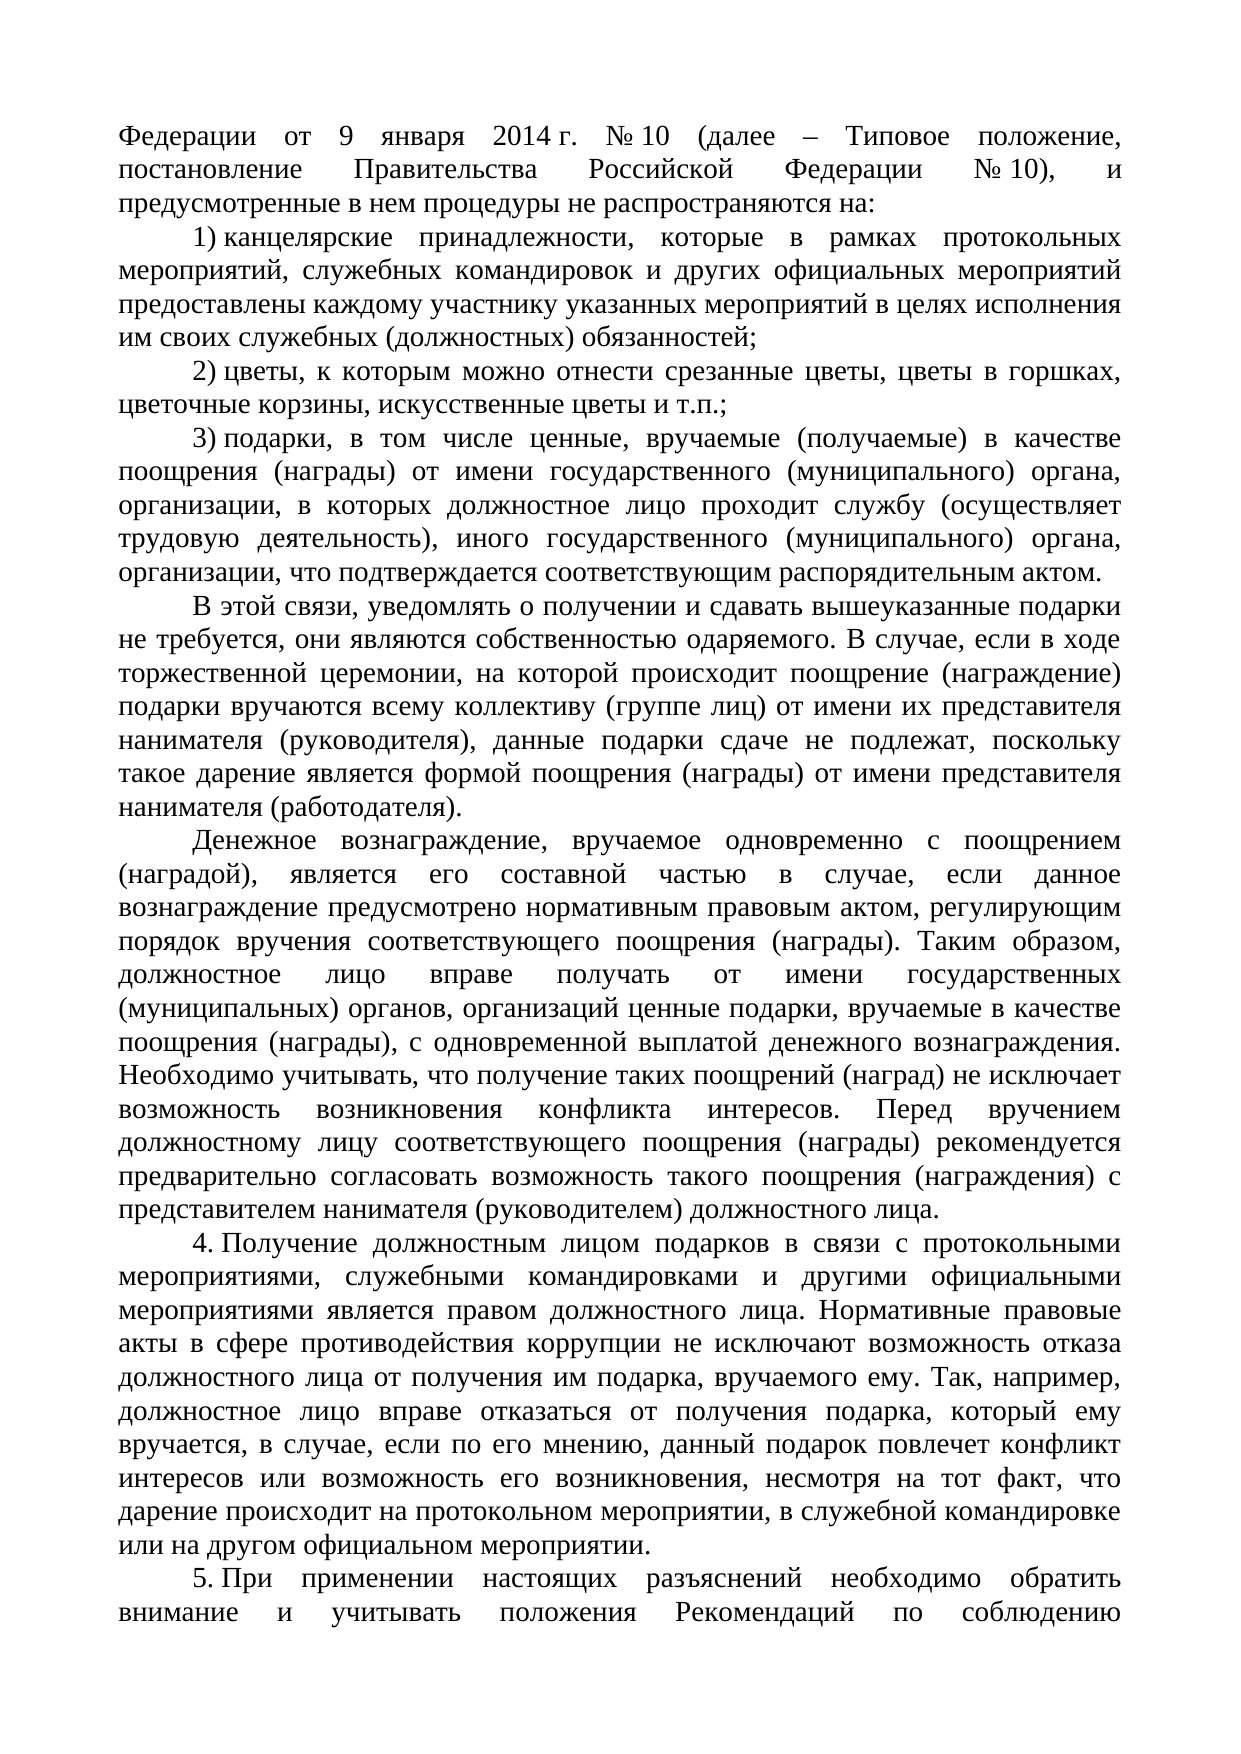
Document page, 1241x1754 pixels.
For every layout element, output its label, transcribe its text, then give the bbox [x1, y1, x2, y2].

list Федерации от 9 января 2014 г. № 10 (далее – Типовое положение, постановление Правительства Российской Федерации № 10), и предусмотренные в нем процедуры не распространяются на: [118, 118, 1122, 219]
list 3) подарки, в том числе ценные, вручаемые (получаемые) в качестве поощрения (награды) от имени государственного (муниципального) органа, организации, в которых должностное лицо проходит службу (осуществляет трудовую деятельность), иного государственного (муниципального) органа, организации, что подтверждается соответствующим распорядительным актом. [118, 420, 1122, 588]
text 4. Получение должностным лицом подарков в связи с протокольными мероприятиями, служебными командировками и другими официальными мероприятиями является правом должностного лица. Нормативные правовые акты в сфере противодействия коррупции не исключают возможность отказа должностного лица от получения им подарка, вручаемого ему. Так, например, должностное лицо вправе отказаться от получения подарка, который ему вручается, в случае, если по его мнению, данный подарок повлечет конфликт интересов или возможность его возникновения, несмотря на тот факт, что дарение происходит на протокольном мероприятии, в служебной командировке или на другом официальном мероприятии. [118, 1225, 1122, 1560]
list В этой связи, уведомлять о получении и сдавать вышеуказанные подарки не требуется, они являются собственностью одаряемого. В случае, если в ходе торжественной церемонии, на которой происходит поощрение (награждение) подарки вручаются всему коллективу (группе лиц) от имени их представителя нанимателя (руководителя), данные подарки сдаче не подлежат, поскольку такое дарение является формой поощрения (награды) от имени представителя нанимателя (работодателя). [118, 588, 1122, 822]
list Денежное вознаграждение, вручаемое одновременно с поощрением (наградой), является его составной частью в случае, если данное вознаграждение предусмотрено нормативным правовым актом, регулирующим порядок вручения соответствующего поощрения (награды). Таким образом, должностное лицо вправе получать от имени государственных (муниципальных) органов, организаций ценные подарки, вручаемые в качестве поощрения (награды), с одновременной выплатой денежного вознаграждения. Необходимо учитывать, что получение таких поощрений (наград) не исключает возможность возникновения конфликта интересов. Перед вручением должностному лицу соответствующего поощрения (награды) рекомендуется предварительно согласовать возможность такого поощрения (награждения) с представителем нанимателя (руководителем) должностного лица. [118, 822, 1122, 1225]
text 5. При применении настоящих разъяснений необходимо обратить внимание и учитывать положения Рекомендаций по соблюдению [118, 1560, 1122, 1627]
text 2) цветы, к которым можно отнести срезанные цветы, цветы в горшках, цветочные корзины, искусственные цветы и т.п.; [118, 353, 1122, 420]
text 1) канцелярские принадлежности, которые в рамках протокольных мероприятий, служебных командировок и других официальных мероприятий предоставлены каждому участнику указанных мероприятий в целях исполнения им своих служебных (должностных) обязанностей; [118, 219, 1122, 353]
